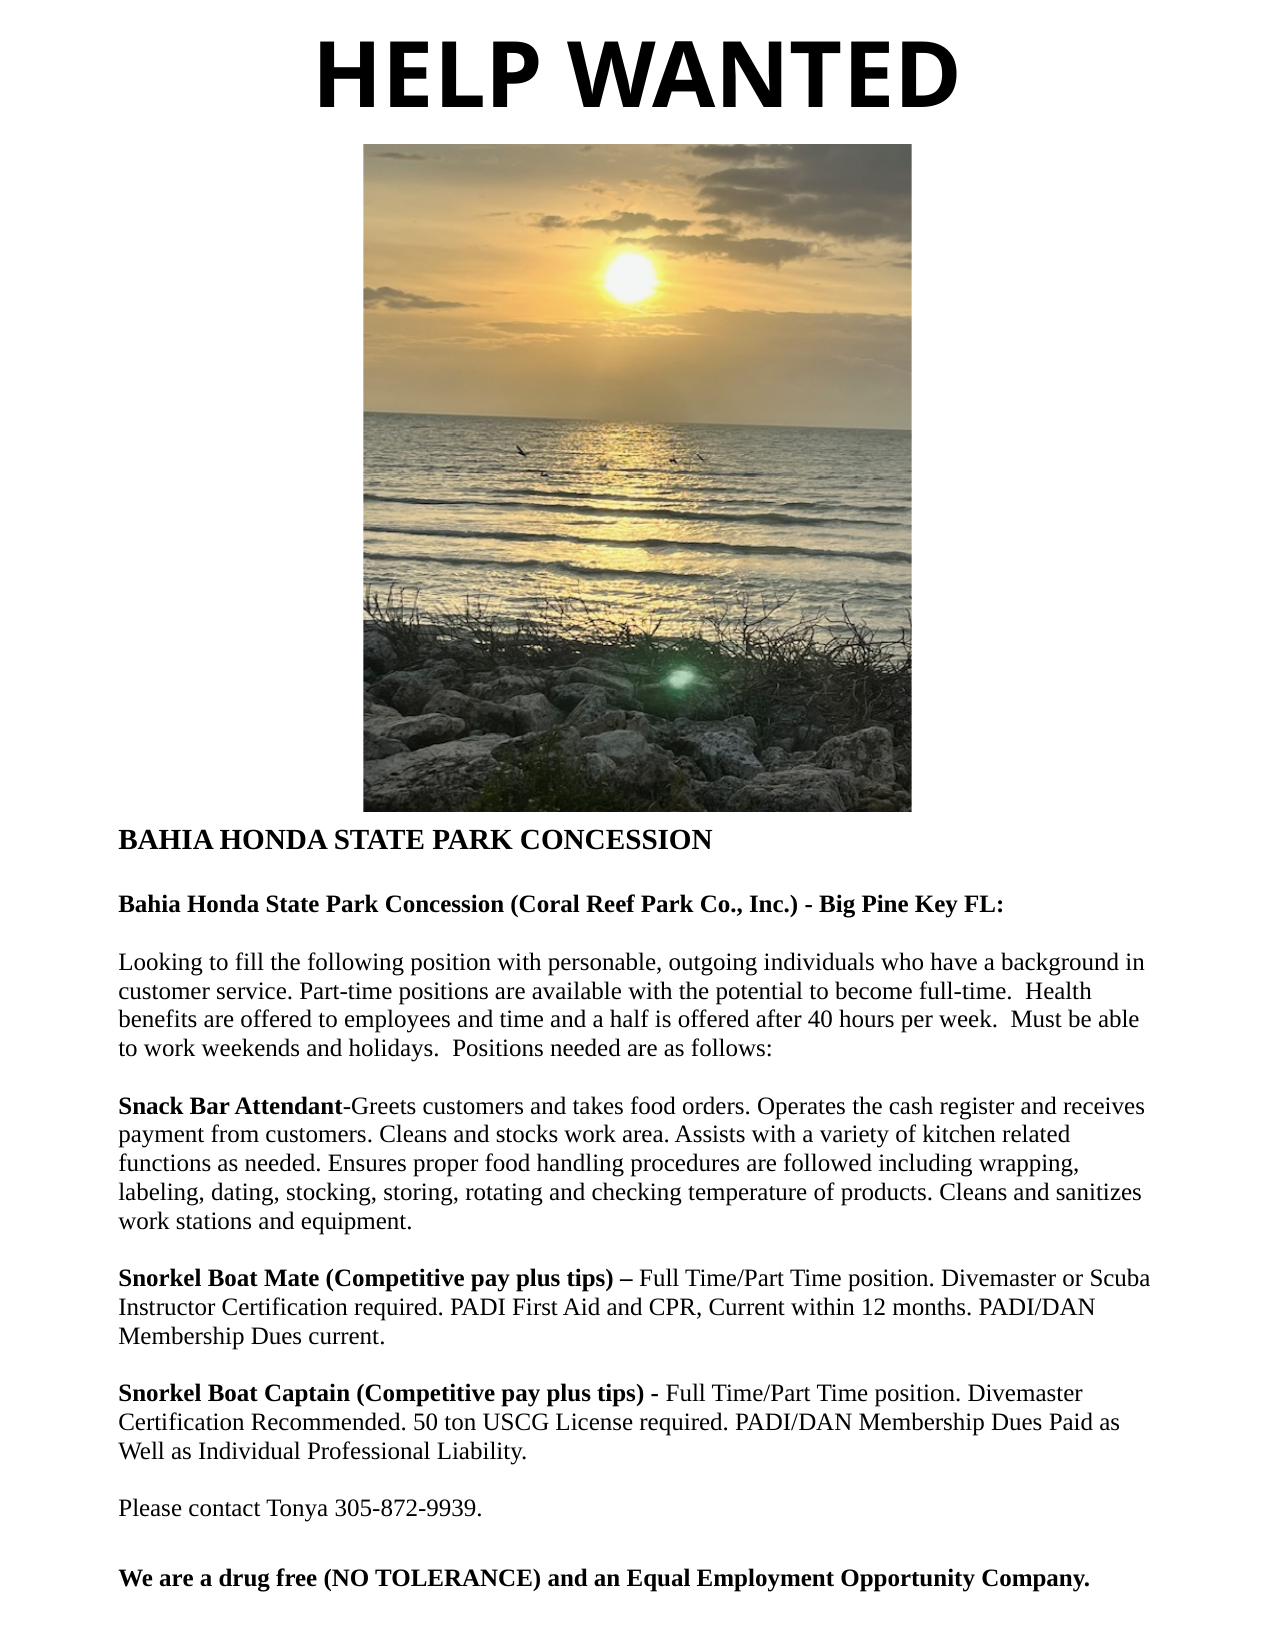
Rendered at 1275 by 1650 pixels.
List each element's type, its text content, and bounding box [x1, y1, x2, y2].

text functions as needed. Ensures proper food handling procedures are followed including wrapping, [118, 1148, 1157, 1177]
text Bahia Honda State Park Concession (Coral Reef Park Co., Inc.) - Big Pine Key FL: [118, 889, 1157, 918]
text Snorkel Boat Mate (Competitive pay plus tips) – Full Time/Part Time position. Divemaster or Scuba Instructor Certification required. PADI First Aid and CPR, Current within 12 months. PADI/DAN Membership Dues current. [118, 1263, 1157, 1349]
text HELP WANTED [118, 9, 1157, 134]
text work stations and equipment. [118, 1206, 1157, 1234]
text Well as Individual Professional Liability. [118, 1436, 1157, 1464]
text We are a drug free (NO TOLERANCE) and an Equal Employment Opportunity Company. [118, 1563, 1157, 1592]
text Looking to fill the following position with personable, outgoing individuals who have a background in customer service. Part-time positions are available with the potential to become full-time. Health benefits are offered to employees and time and a half is offered after 40 hours per week. Must be able to work weekends and holidays. Positions needed are as follows: [118, 947, 1157, 1062]
text payment from customers. Cleans and stocks work area. Assists with a variety of kitchen related [118, 1119, 1157, 1148]
text Certification Recommended. 50 ton USCG License required. PADI/DAN Membership Dues Paid as [118, 1407, 1157, 1436]
text Snorkel Boat Captain (Competitive pay plus tips) - Full Time/Part Time position. Divemaster [118, 1378, 1157, 1407]
text Snack Bar Attendant-Greets customers and takes food orders. Operates the cash register and receives [118, 1091, 1157, 1119]
text BAHIA HONDA STATE PARK CONCESSION [118, 822, 1157, 856]
text Please contact Tonya 305-872-9939. [118, 1493, 1157, 1522]
text labeling, dating, stocking, storing, rotating and checking temperature of products. Cleans and sanitizes [118, 1177, 1157, 1206]
